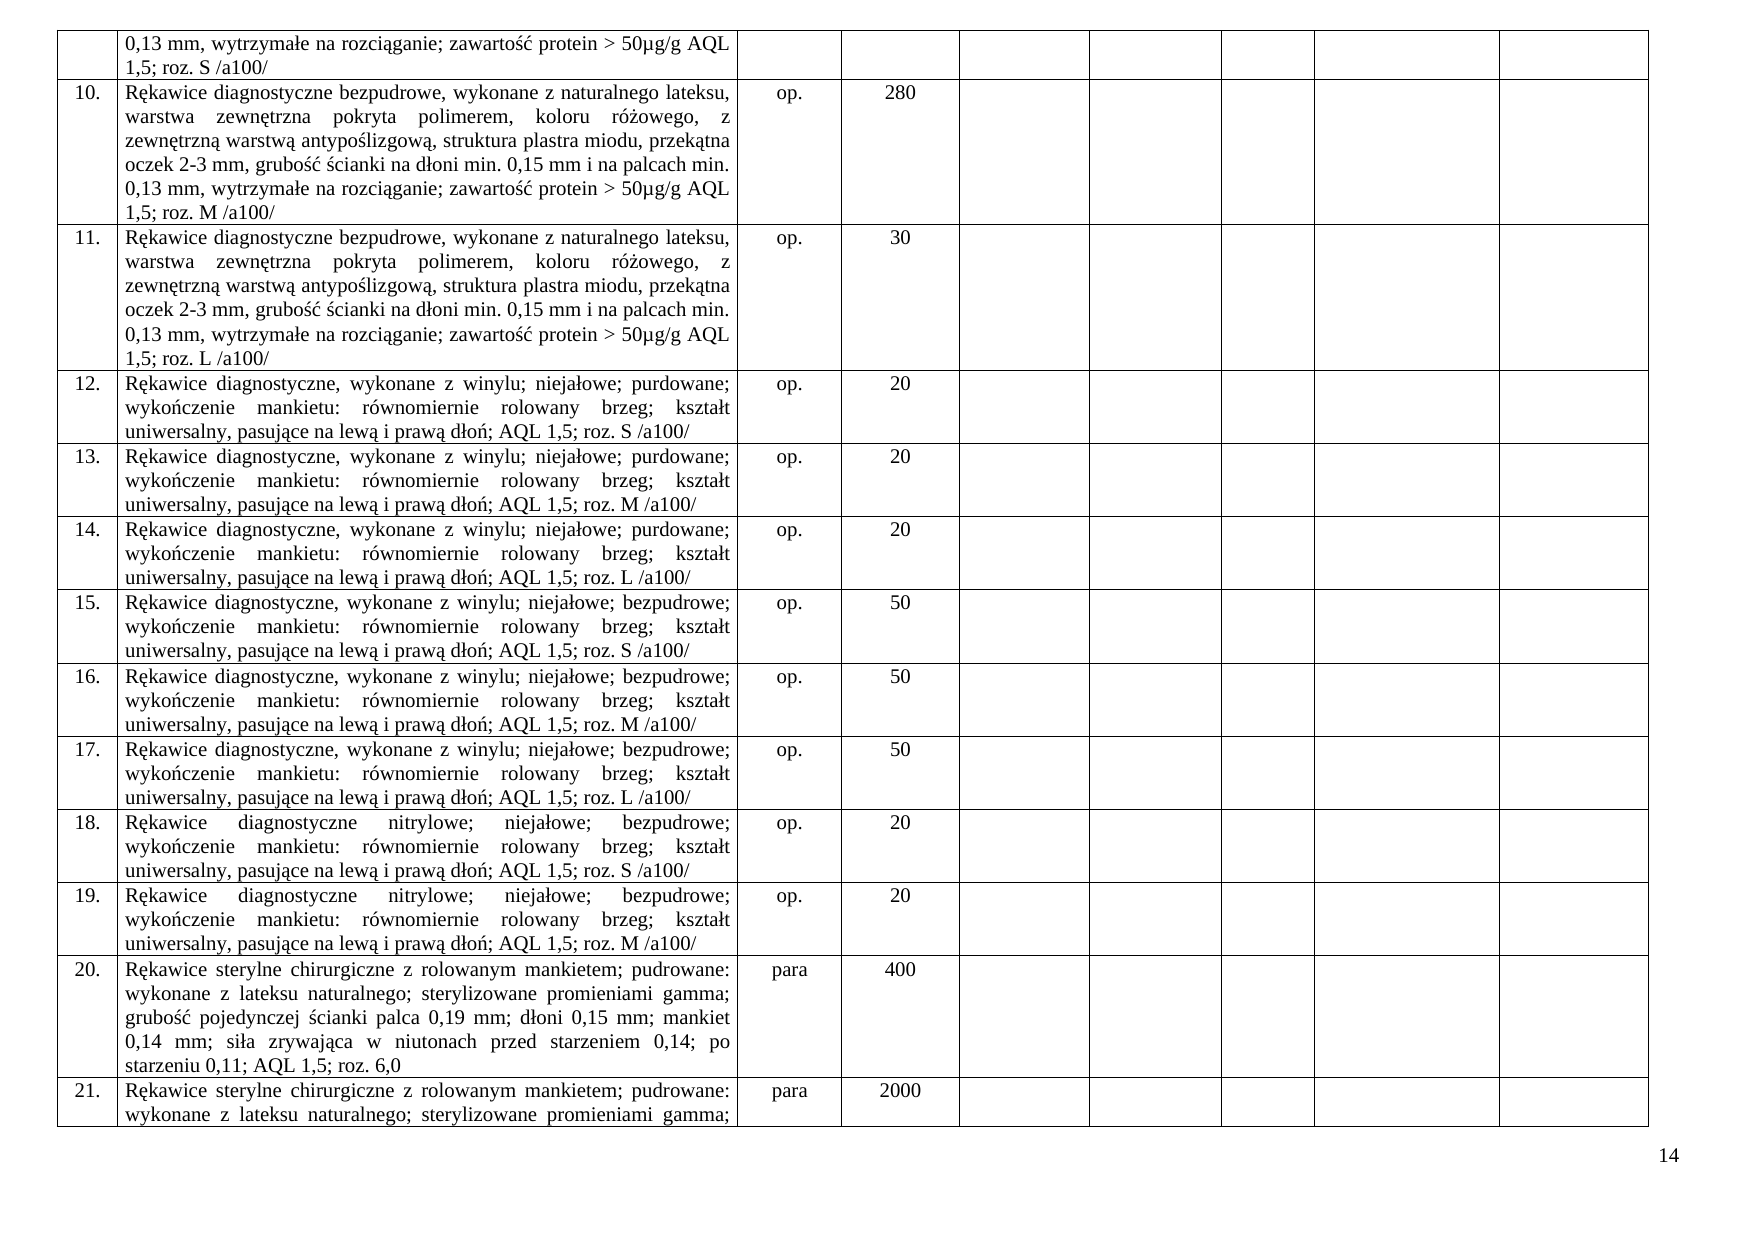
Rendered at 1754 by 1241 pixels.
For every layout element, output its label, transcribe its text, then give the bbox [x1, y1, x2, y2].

table_cell [960, 1078, 1089, 1126]
table_cell Rękawice diagnostyczne, wykonane z winylu; niejałowe; bezpudrowe; wykończenie mankietu: równomiernie rolowany brzeg; kształt uniwersalny, pasujące na lewą i prawą dłoń; AQL 1,5; roz. L /a100/ [118, 737, 737, 809]
table_cell [1500, 444, 1648, 516]
table_cell 20 [842, 444, 959, 516]
table_cell [1222, 590, 1314, 662]
table_cell [1500, 590, 1648, 662]
table_cell [1222, 444, 1314, 516]
table_cell [58, 31, 117, 79]
table_cell [960, 737, 1089, 809]
table_cell [1315, 31, 1499, 79]
table_cell Rękawice diagnostyczne bezpudrowe, wykonane z naturalnego lateksu, warstwa zewnętrzna pokryta polimerem, koloru różowego, z zewnętrzną warstwą antypoślizgową, struktura plastra miodu, przekątna oczek 2-3 mm, grubość ścianki na dłoni min. 0,15 mm i na palcach min. 0,13 mm, wytrzymałe na rozciąganie; zawartość protein > 50µg/g AQL 1,5; roz. M /a100/ [118, 80, 737, 224]
table_cell op. [738, 225, 841, 369]
table_cell [960, 810, 1089, 882]
table_cell 17. [58, 737, 117, 809]
table_cell op. [738, 517, 841, 589]
table_cell 2000 [842, 1078, 959, 1126]
table_cell [960, 590, 1089, 662]
table_cell [1222, 883, 1314, 955]
table_cell [960, 444, 1089, 516]
table_cell [1315, 517, 1499, 589]
table_cell Rękawice diagnostyczne bezpudrowe, wykonane z naturalnego lateksu, warstwa zewnętrzna pokryta polimerem, koloru różowego, z zewnętrzną warstwą antypoślizgową, struktura plastra miodu, przekątna oczek 2-3 mm, grubość ścianki na dłoni min. 0,15 mm i na palcach min. 0,13 mm, wytrzymałe na rozciąganie; zawartość protein > 50µg/g AQL 1,5; roz. L /a100/ [118, 225, 737, 369]
table_cell Rękawice diagnostyczne, wykonane z winylu; niejałowe; purdowane; wykończenie mankietu: równomiernie rolowany brzeg; kształt uniwersalny, pasujące na lewą i prawą dłoń; AQL 1,5; roz. S /a100/ [118, 371, 737, 443]
table_cell [1090, 371, 1221, 443]
table_cell para [738, 956, 841, 1077]
table_cell [1315, 80, 1499, 224]
table_cell Rękawice sterylne chirurgiczne z rolowanym mankietem; pudrowane: wykonane z lateksu naturalnego; sterylizowane promieniami gamma; [118, 1078, 737, 1126]
table_cell [1500, 883, 1648, 955]
table_cell 19. [58, 883, 117, 955]
table_cell [1090, 737, 1221, 809]
table_cell [1500, 737, 1648, 809]
table_cell [1222, 371, 1314, 443]
table_cell [1500, 956, 1648, 1077]
table_cell [960, 517, 1089, 589]
table_cell [1500, 80, 1648, 224]
table_cell Rękawice diagnostyczne, wykonane z winylu; niejałowe; purdowane; wykończenie mankietu: równomiernie rolowany brzeg; kształt uniwersalny, pasujące na lewą i prawą dłoń; AQL 1,5; roz. L /a100/ [118, 517, 737, 589]
table_cell [738, 31, 841, 79]
table_cell Rękawice diagnostyczne nitrylowe; niejałowe; bezpudrowe; wykończenie mankietu: równomiernie rolowany brzeg; kształt uniwersalny, pasujące na lewą i prawą dłoń; AQL 1,5; roz. S /a100/ [118, 810, 737, 882]
table_cell [1315, 590, 1499, 662]
table_cell [1222, 810, 1314, 882]
table_cell 400 [842, 956, 959, 1077]
table_cell [1222, 737, 1314, 809]
table_cell [1222, 80, 1314, 224]
table_cell op. [738, 737, 841, 809]
table_cell op. [738, 883, 841, 955]
table_cell [960, 225, 1089, 369]
table_cell 13. [58, 444, 117, 516]
table_cell [1315, 810, 1499, 882]
table_cell [1090, 517, 1221, 589]
table_cell Rękawice diagnostyczne nitrylowe; niejałowe; bezpudrowe; wykończenie mankietu: równomiernie rolowany brzeg; kształt uniwersalny, pasujące na lewą i prawą dłoń; AQL 1,5; roz. M /a100/ [118, 883, 737, 955]
table_cell op. [738, 810, 841, 882]
table_cell op. [738, 444, 841, 516]
table_cell [960, 883, 1089, 955]
table_cell Rękawice sterylne chirurgiczne z rolowanym mankietem; pudrowane: wykonane z lateksu naturalnego; sterylizowane promieniami gamma; grubość pojedynczej ścianki palca 0,19 mm; dłoni 0,15 mm; mankiet 0,14 mm; siła zrywająca w niutonach przed starzeniem 0,14; po starzeniu 0,11; AQL 1,5; roz. 6,0 [118, 956, 737, 1077]
table_cell [1315, 664, 1499, 736]
table_cell [1090, 1078, 1221, 1126]
table_cell [1222, 225, 1314, 369]
table_cell [1500, 517, 1648, 589]
table_cell para [738, 1078, 841, 1126]
table_cell [1222, 1078, 1314, 1126]
table_cell [1090, 956, 1221, 1077]
table_cell [1500, 1078, 1648, 1126]
table_cell 30 [842, 225, 959, 369]
table_cell 50 [842, 590, 959, 662]
table_cell 16. [58, 664, 117, 736]
table_cell [1090, 225, 1221, 369]
table_cell [1090, 590, 1221, 662]
table_cell [1090, 80, 1221, 224]
table_cell [1090, 444, 1221, 516]
table_cell 20 [842, 371, 959, 443]
table_cell 20 [842, 883, 959, 955]
table_cell 15. [58, 590, 117, 662]
table_cell 18. [58, 810, 117, 882]
table_cell [1500, 810, 1648, 882]
table_cell [1315, 956, 1499, 1077]
table_cell 280 [842, 80, 959, 224]
table_cell [1090, 664, 1221, 736]
table_cell 12. [58, 371, 117, 443]
table_cell [1500, 31, 1648, 79]
table_cell [960, 31, 1089, 79]
table_cell [1315, 371, 1499, 443]
table_cell [842, 31, 959, 79]
table_cell 50 [842, 737, 959, 809]
table_cell [960, 664, 1089, 736]
table_cell 20 [842, 517, 959, 589]
table_cell [1500, 664, 1648, 736]
table_cell 20. [58, 956, 117, 1077]
table_cell [1315, 737, 1499, 809]
table_cell [1500, 371, 1648, 443]
table_cell Rękawice diagnostyczne, wykonane z winylu; niejałowe; purdowane; wykończenie mankietu: równomiernie rolowany brzeg; kształt uniwersalny, pasujące na lewą i prawą dłoń; AQL 1,5; roz. M /a100/ [118, 444, 737, 516]
table_cell [1315, 444, 1499, 516]
table_cell [960, 371, 1089, 443]
table_cell 21. [58, 1078, 117, 1126]
table_cell 11. [58, 225, 117, 369]
table_cell op. [738, 664, 841, 736]
table_cell 14. [58, 517, 117, 589]
table_cell [1090, 31, 1221, 79]
table_cell [1222, 664, 1314, 736]
table_cell [1500, 225, 1648, 369]
table_cell [1315, 225, 1499, 369]
table_cell [960, 956, 1089, 1077]
table_cell [1315, 883, 1499, 955]
table_cell op. [738, 590, 841, 662]
table_cell [1222, 31, 1314, 79]
table_cell Rękawice diagnostyczne, wykonane z winylu; niejałowe; bezpudrowe; wykończenie mankietu: równomiernie rolowany brzeg; kształt uniwersalny, pasujące na lewą i prawą dłoń; AQL 1,5; roz. M /a100/ [118, 664, 737, 736]
table_cell [1222, 517, 1314, 589]
table_cell [1090, 810, 1221, 882]
table_cell [1315, 1078, 1499, 1126]
table_cell 20 [842, 810, 959, 882]
table_cell op. [738, 371, 841, 443]
table_cell [960, 80, 1089, 224]
table_cell Rękawice diagnostyczne, wykonane z winylu; niejałowe; bezpudrowe; wykończenie mankietu: równomiernie rolowany brzeg; kształt uniwersalny, pasujące na lewą i prawą dłoń; AQL 1,5; roz. S /a100/ [118, 590, 737, 662]
table_cell 0,13 mm, wytrzymałe na rozciąganie; zawartość protein > 50µg/g AQL 1,5; roz. S /a100/ [118, 31, 737, 79]
table_cell [1222, 956, 1314, 1077]
table_cell 50 [842, 664, 959, 736]
table_cell [1090, 883, 1221, 955]
table_cell op. [738, 80, 841, 224]
table_cell 10. [58, 80, 117, 224]
